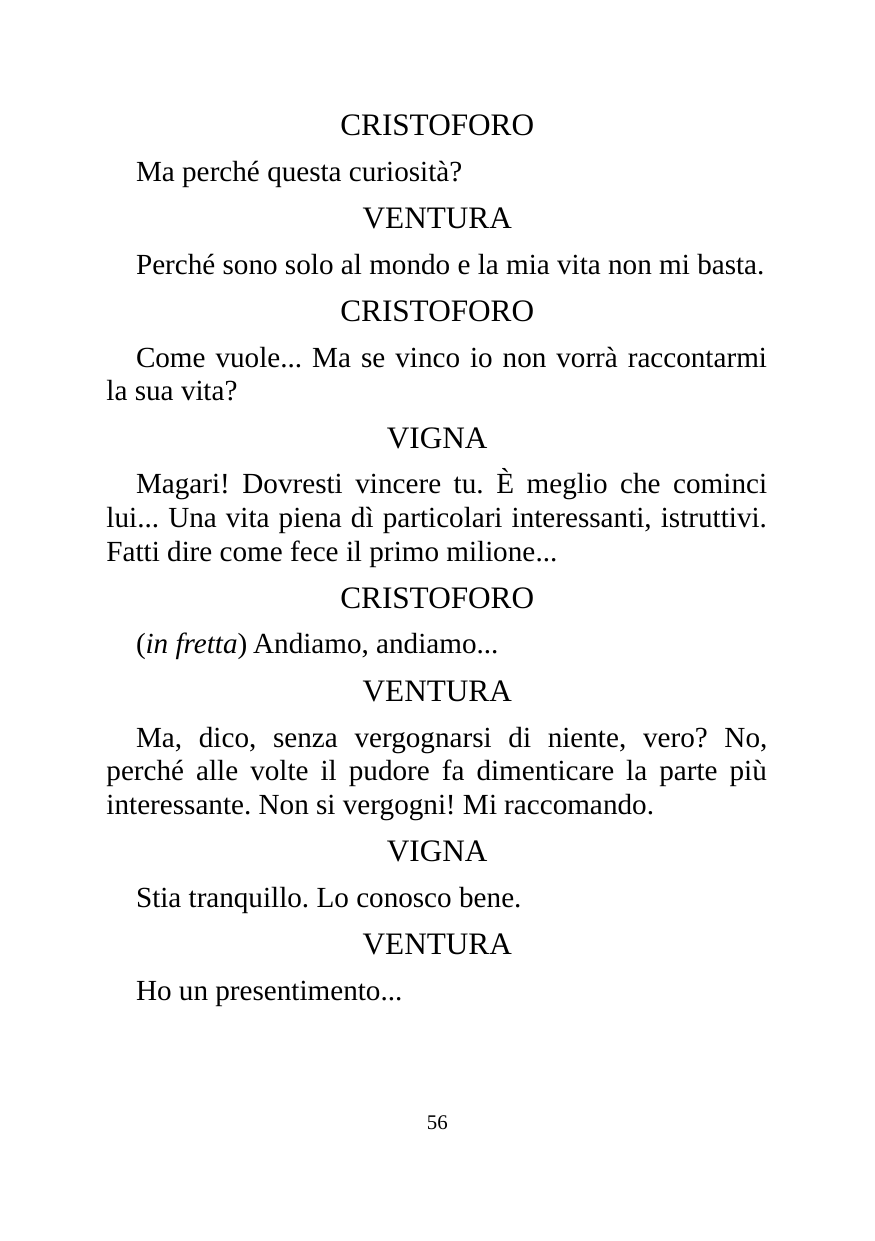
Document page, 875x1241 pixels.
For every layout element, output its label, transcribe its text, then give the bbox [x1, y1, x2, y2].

text CRISTOFORO [106, 106, 768, 142]
text (in fretta) Andiamo, andiamo... [106, 627, 768, 660]
text Stia tranquillo. Lo conosco bene. [106, 880, 768, 913]
text Magari! Dovresti vincere tu. È meglio che cominci lui... Una vita piena dì particolari interessanti, istruttivi. Fatti dire come fece il primo milione... [106, 467, 768, 567]
text Perché sono solo al mondo e la mia vita non mi basta. [106, 247, 768, 281]
text VENTURA [106, 672, 768, 708]
text VENTURA [106, 199, 768, 235]
text VENTURA [106, 925, 768, 961]
text VIGNA [106, 419, 768, 455]
text CRISTOFORO [106, 292, 768, 328]
text CRISTOFORO [106, 579, 768, 615]
text Ma perché questa curiosità? [106, 154, 768, 187]
text VIGNA [106, 832, 768, 868]
text Ho un presentimento... [106, 973, 768, 1006]
text Come vuole... Ma se vinco io non vorrà raccontarmi la sua vita? [106, 340, 768, 407]
text Ma, dico, senza vergognarsi di niente, vero? No, perché alle volte il pudore fa dimenticare la parte più interessante. Non si vergogni! Mi raccomando. [106, 720, 768, 820]
